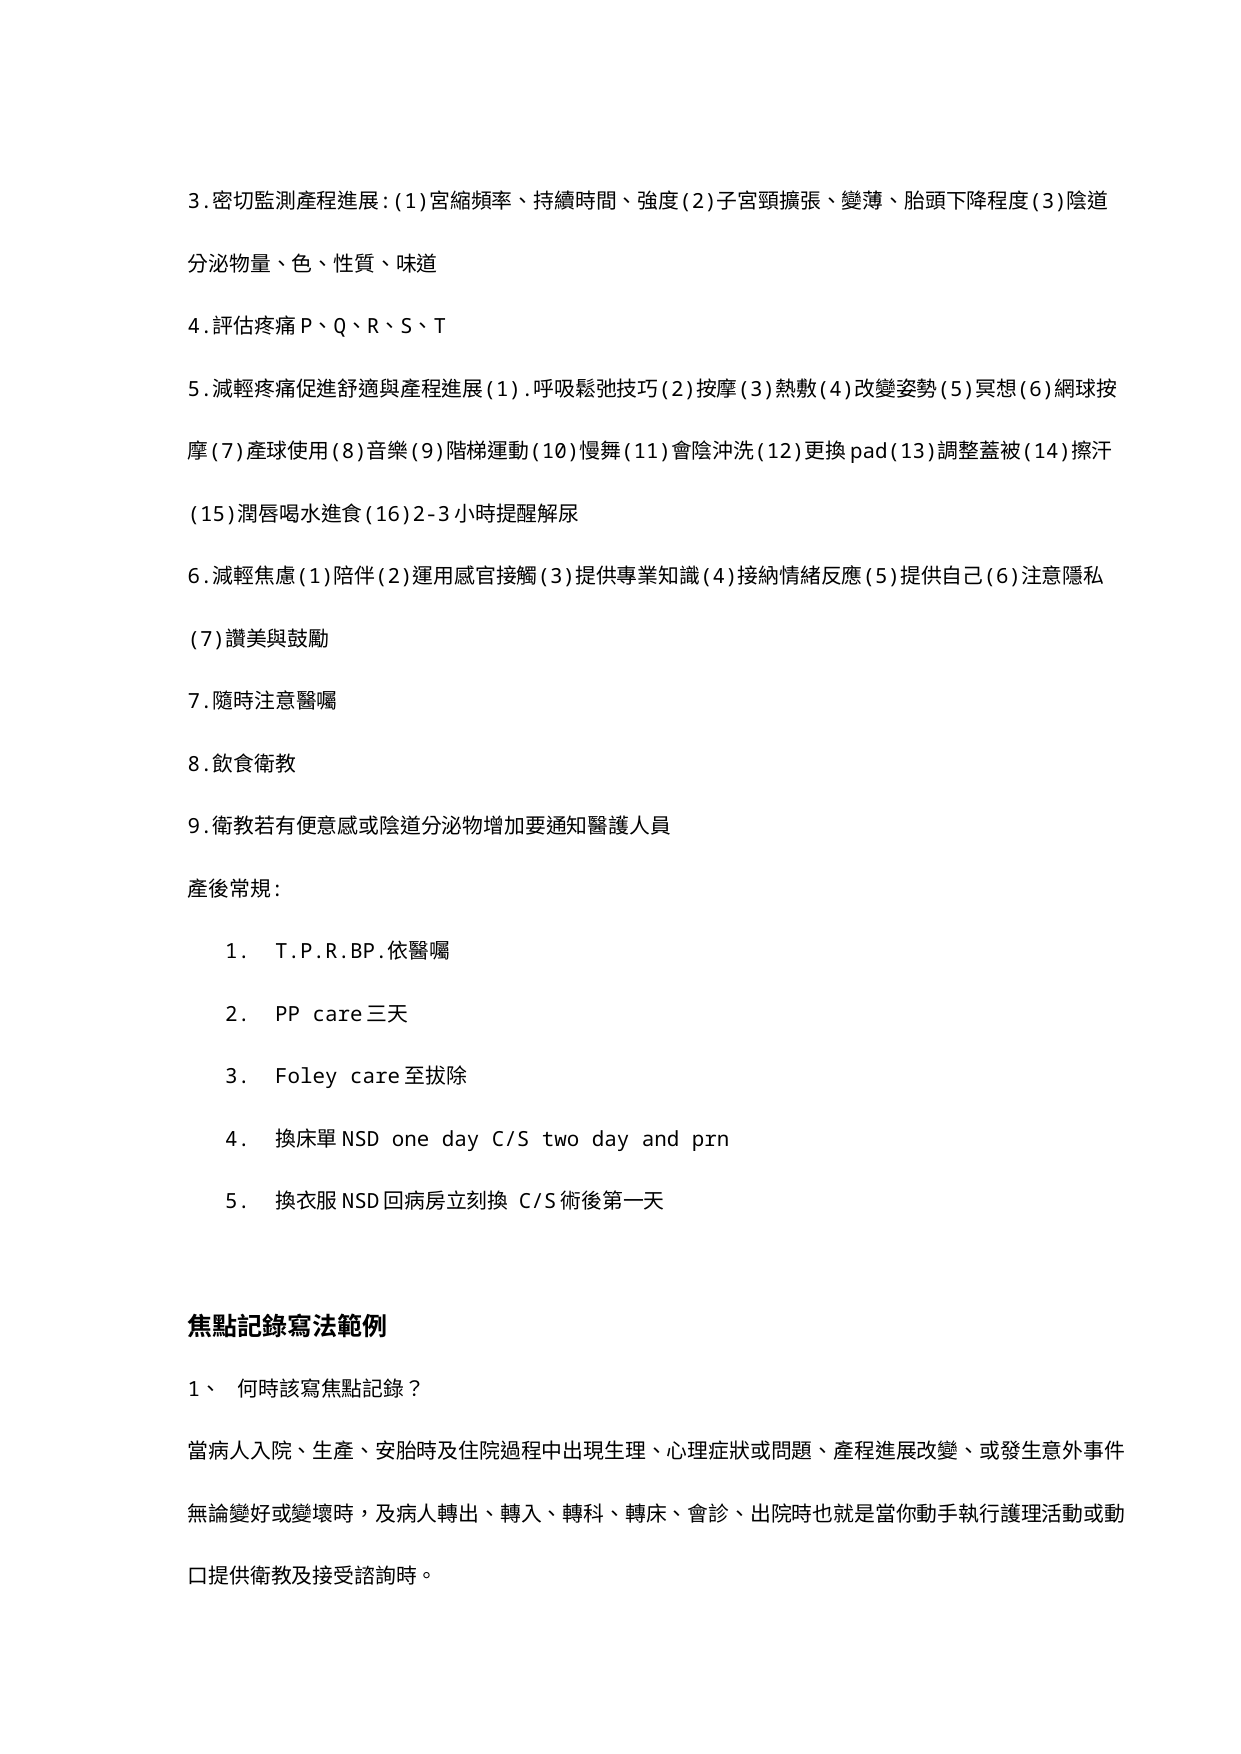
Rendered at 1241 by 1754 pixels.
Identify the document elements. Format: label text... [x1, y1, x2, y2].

text 焦點記錄寫法範例 [187, 1283, 1125, 1346]
list 換衣服NSD回病房立刻換 C/S術後第一天 [225, 1158, 1125, 1221]
text 產後常規: [187, 846, 1125, 908]
text 5.減輕疼痛促進舒適與產程進展(1).呼吸鬆弛技巧(2)按摩(3)熱敷(4)改變姿勢(5)冥想(6)網球按摩(7)產球使用(8)音樂(9)階梯運動(10)慢舞(11)會陰沖洗(12)更換pad(13)調整蓋被(14)擦汗(15)潤唇喝水進食(16)2-3小時提醒解尿 [187, 346, 1125, 533]
text 當病人入院、生產、安胎時及住院過程中出現生理、心理症狀或問題、產程進展改變、或發生意外事件無論變好或變壞時，及病人轉出、轉入、轉科、轉床、會診、出院時也就是當你動手執行護理活動或動口提供衛教及接受諮詢時。 [187, 1408, 1125, 1596]
text 8.飲食衛教 [187, 721, 1125, 783]
text 9.衛教若有便意感或陰道分泌物增加要通知醫護人員 [187, 783, 1125, 846]
list 換床單NSD one day C/S two day and prn [225, 1096, 1125, 1158]
list T.P.R.BP.依醫囑 [225, 908, 1125, 971]
list PP care三天 [225, 971, 1125, 1033]
list Foley care至拔除 [225, 1033, 1125, 1096]
list 何時該寫焦點記錄？ [187, 1346, 1125, 1408]
text 7.隨時注意醫囑 [187, 658, 1125, 721]
text 4.評估疼痛P、Q、R、S、T [187, 283, 1125, 346]
text 3.密切監測產程進展:(1)宮縮頻率、持續時間、強度(2)子宮頸擴張、變薄、胎頭下降程度(3)陰道分泌物量、色、性質、味道 [187, 158, 1125, 283]
text 6.減輕焦慮(1)陪伴(2)運用感官接觸(3)提供專業知識(4)接納情緒反應(5)提供自己(6)注意隱私(7)讚美與鼓勵 [187, 533, 1125, 658]
